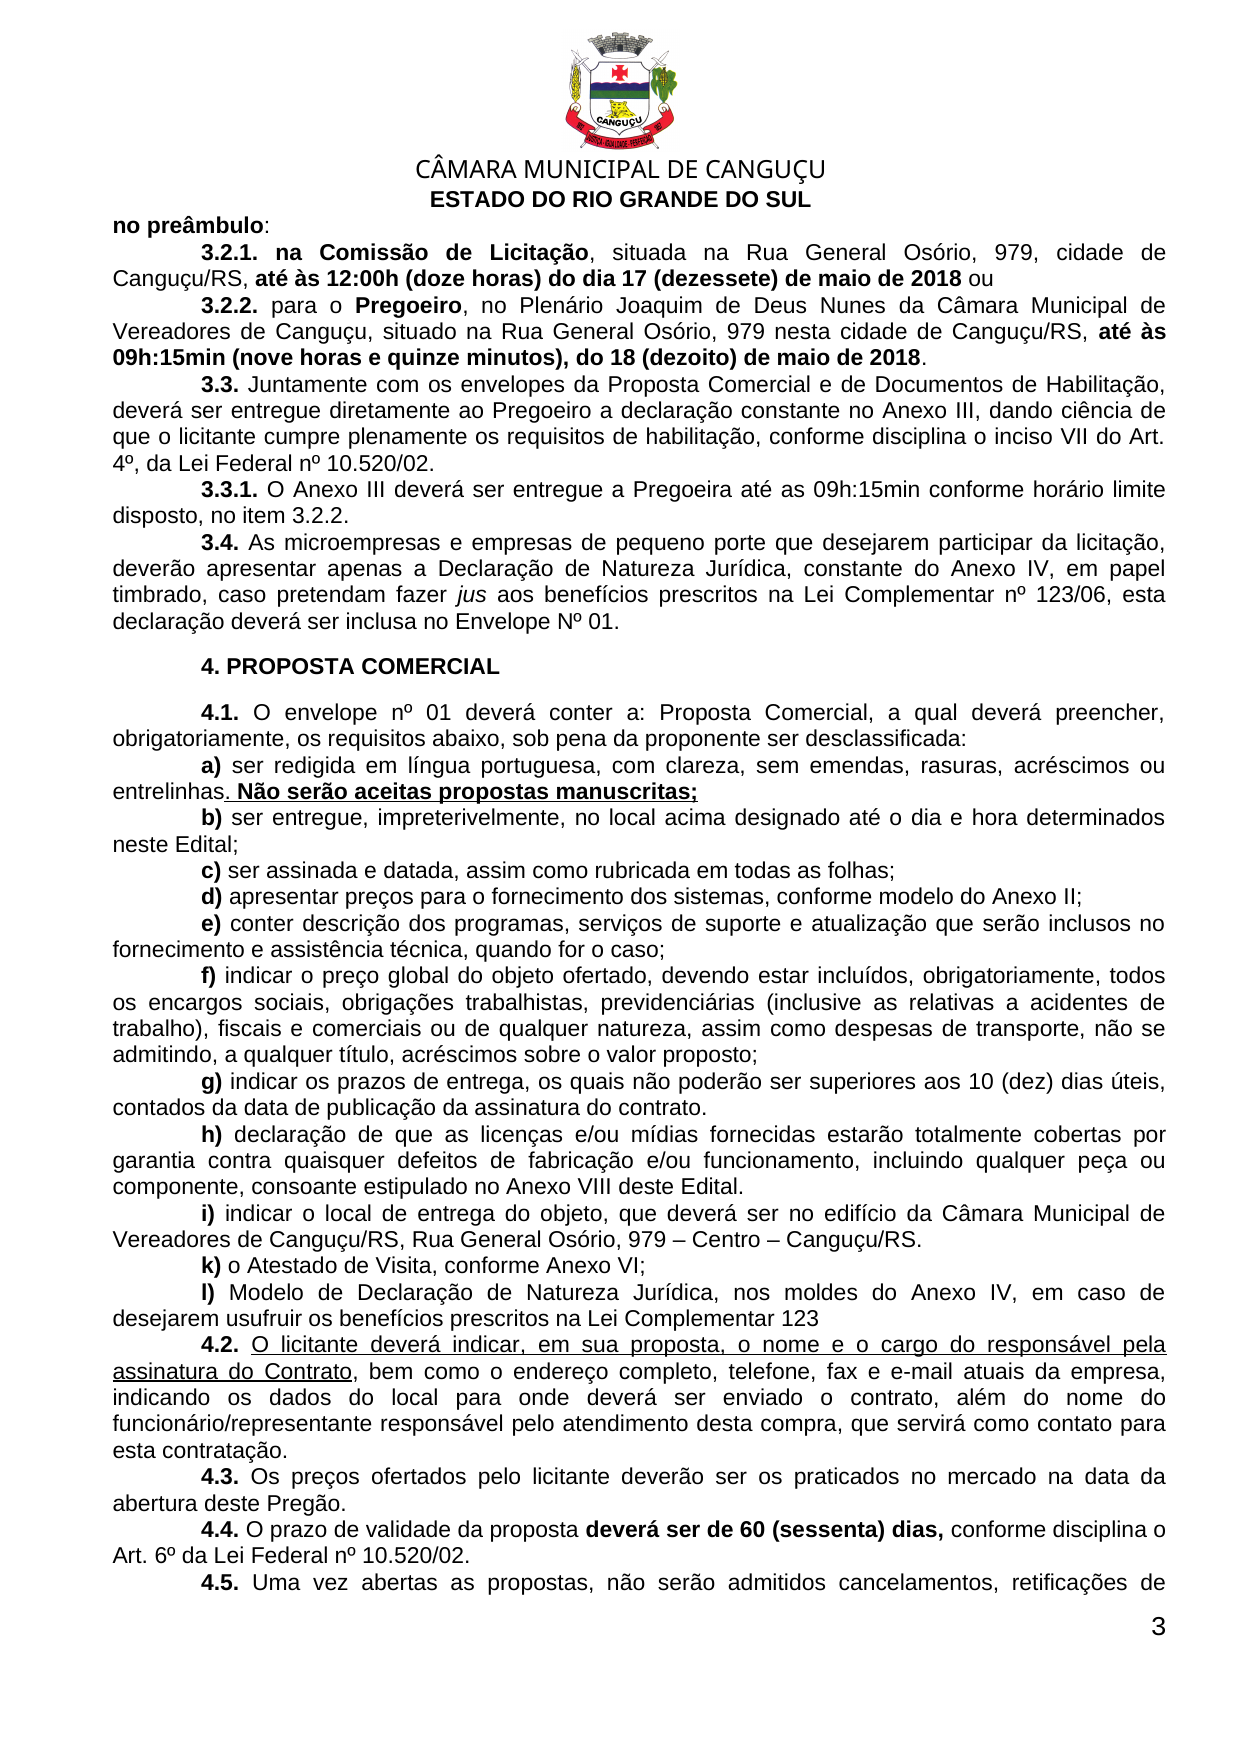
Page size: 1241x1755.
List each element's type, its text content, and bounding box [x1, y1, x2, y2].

text 4. PROPOSTA COMERCIAL [112, 653, 1166, 680]
text l) Modelo de Declaração de Natureza Jurídica, nos moldes do Anexo IV, em caso de desejarem usufruir os benefícios prescritos na Lei Complementar 123 [112, 1279, 1166, 1331]
text 3.2.2. para o Pregoeiro, no Plenário Joaquim de Deus Nunes da Câmara Municipal de Vereadores de Canguçu, situado na Rua General Osório, 979 nesta cidade de Canguçu/RS, até às 09h:15min (nove horas e quinze minutos), do 18 (dezoito) de maio de 2018. [112, 292, 1166, 371]
text h) declaração de que as licenças e/ou mídias fornecidas estarão totalmente cobertas por garantia contra quaisquer defeitos de fabricação e/ou funcionamento, incluindo qualquer peça ou componente, consoante estipulado no Anexo VIII deste Edital. [112, 1121, 1166, 1199]
text 3.2.1. na Comissão de Licitação, situada na Rua General Osório, 979, cidade de Canguçu/RS, até às 12:00h (doze horas) do dia 17 (dezessete) de maio de 2018 ou [112, 239, 1166, 292]
text 4.5. Uma vez abertas as propostas, não serão admitidos cancelamentos, retificações de [112, 1568, 1166, 1595]
text a) ser redigida em língua portuguesa, com clareza, sem emendas, rasuras, acréscimos ou entrelinhas. Não serão aceitas propostas manuscritas; [112, 752, 1166, 804]
text e) conter descrição dos programas, serviços de suporte e atualização que serão inclusos no fornecimento e assistência técnica, quando for o caso; [112, 910, 1166, 962]
text 4.3. Os preços ofertados pelo licitante deverão ser os praticados no mercado na data da abertura deste Pregão. [112, 1463, 1166, 1516]
text 4.4. O prazo de validade da proposta deverá ser de 60 (sessenta) dias, conforme disciplina o Art. 6º da Lei Federal nº 10.520/02. [112, 1516, 1166, 1568]
text f) indicar o preço global do objeto ofertado, devendo estar incluídos, obrigatoriamente, todos os encargos sociais, obrigações trabalhistas, previdenciárias (inclusive as relativas a acidentes de trabalho), fiscais e comerciais ou de qualquer natureza, assim como despesas de transporte, não se admitindo, a qualquer título, acréscimos sobre o valor proposto; [112, 962, 1166, 1068]
text no preâmbulo: [112, 212, 1166, 239]
text 3.3. Juntamente com os envelopes da Proposta Comercial e de Documentos de Habilitação, deverá ser entregue diretamente ao Pregoeiro a declaração constante no Anexo III, dando ciência de que o licitante cumpre plenamente os requisitos de habilitação, conforme disciplina o inciso VII do Art. 4º, da Lei Federal nº 10.520/02. [112, 371, 1166, 476]
text 4.2. O licitante deverá indicar, em sua proposta, o nome e o cargo do responsável pela assinatura do Contrato, bem como o endereço completo, telefone, fax e e-mail atuais da empresa, indicando os dados do local para onde deverá ser enviado o contrato, além do nome do funcionário/representante responsável pelo atendimento desta compra, que servirá como contato para esta contratação. [112, 1331, 1166, 1463]
text k) o Atestado de Visita, conforme Anexo VI; [112, 1252, 1166, 1279]
text 3.4. As microempresas e empresas de pequeno porte que desejarem participar da licitação, deverão apresentar apenas a Declaração de Natureza Jurídica, constante do Anexo IV, em papel timbrado, caso pretendam fazer jus aos benefícios prescritos na Lei Complementar nº 123/06, esta declaração deverá ser inclusa no Envelope Nº 01. [112, 529, 1166, 634]
text d) apresentar preços para o fornecimento dos sistemas, conforme modelo do Anexo II; [112, 883, 1166, 910]
text i) indicar o local de entrega do objeto, que deverá ser no edifício da Câmara Municipal de Vereadores de Canguçu/RS, Rua General Osório, 979 – Centro – Canguçu/RS. [112, 1199, 1166, 1252]
text g) indicar os prazos de entrega, os quais não poderão ser superiores aos 10 (dez) dias úteis, contados da data de publicação da assinatura do contrato. [112, 1068, 1166, 1121]
text 4.1. O envelope nº 01 deverá conter a: Proposta Comercial, a qual deverá preencher, obrigatoriamente, os requisitos abaixo, sob pena da proponente ser desclassificada: [112, 699, 1166, 752]
text 3.3.1. O Anexo III deverá ser entregue a Pregoeira até as 09h:15min conforme horário limite disposto, no item 3.2.2. [112, 476, 1166, 529]
text c) ser assinada e datada, assim como rubricada em todas as folhas; [112, 857, 1166, 883]
text b) ser entregue, impreterivelmente, no local acima designado até o dia e hora determinados neste Edital; [112, 804, 1166, 857]
